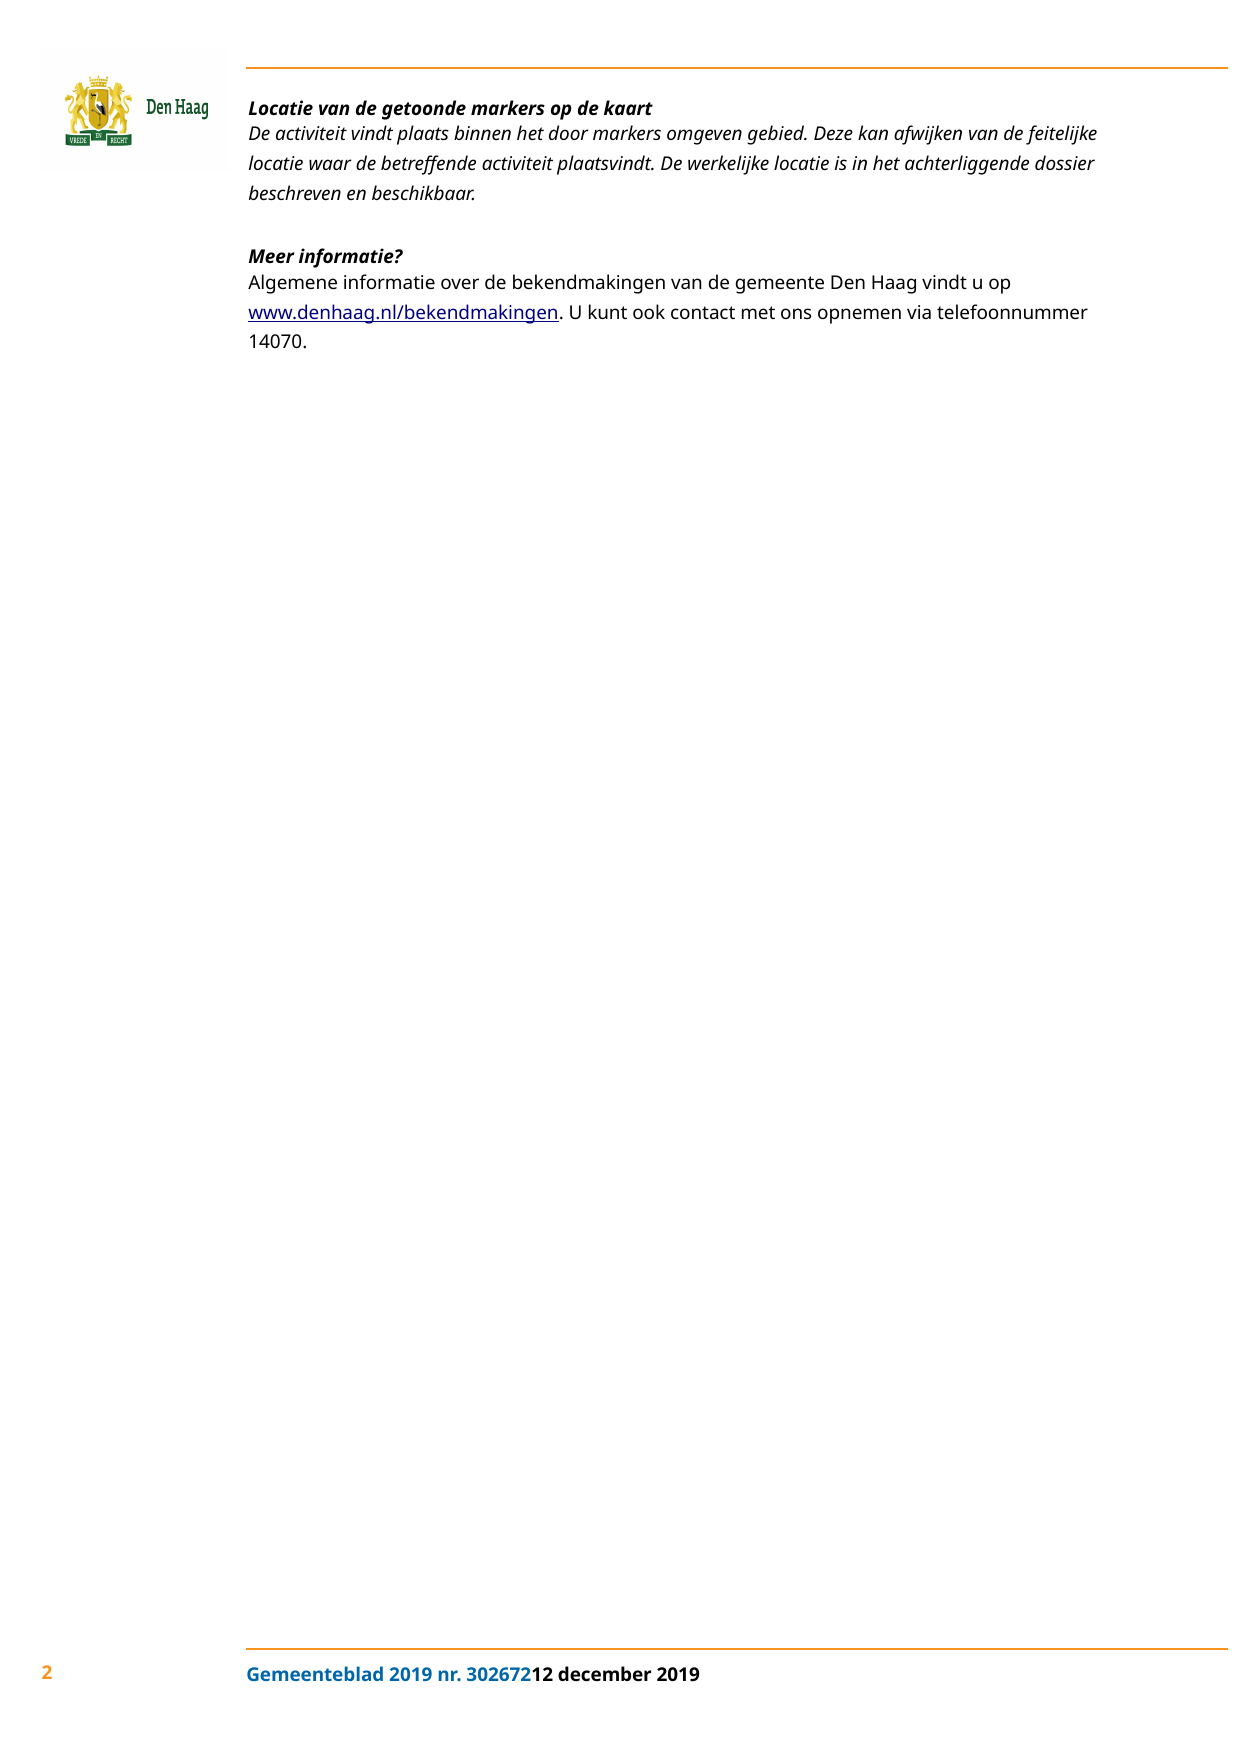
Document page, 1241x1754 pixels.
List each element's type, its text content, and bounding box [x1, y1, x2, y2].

picture [41, 47, 231, 172]
text Meer informatie? [248, 244, 1152, 269]
text De activiteit vindt plaats binnen het door markers omgeven gebied. Deze kan afwijken van de feitelijke locatie waar de betreffende activiteit plaatsvindt. De werkelijke locatie is in het achterliggende dossier beschreven en beschikbaar. [248, 121, 1152, 205]
text Algemene informatie over de bekendmakingen van de gemeente Den Haag vindt u op www.denhaag.nl/bekendmakingen. U kunt ook contact met ons opnemen via telefoonnummer 14070. [248, 269, 1152, 354]
text Locatie van de getoonde markers op de kaart [248, 95, 1152, 121]
